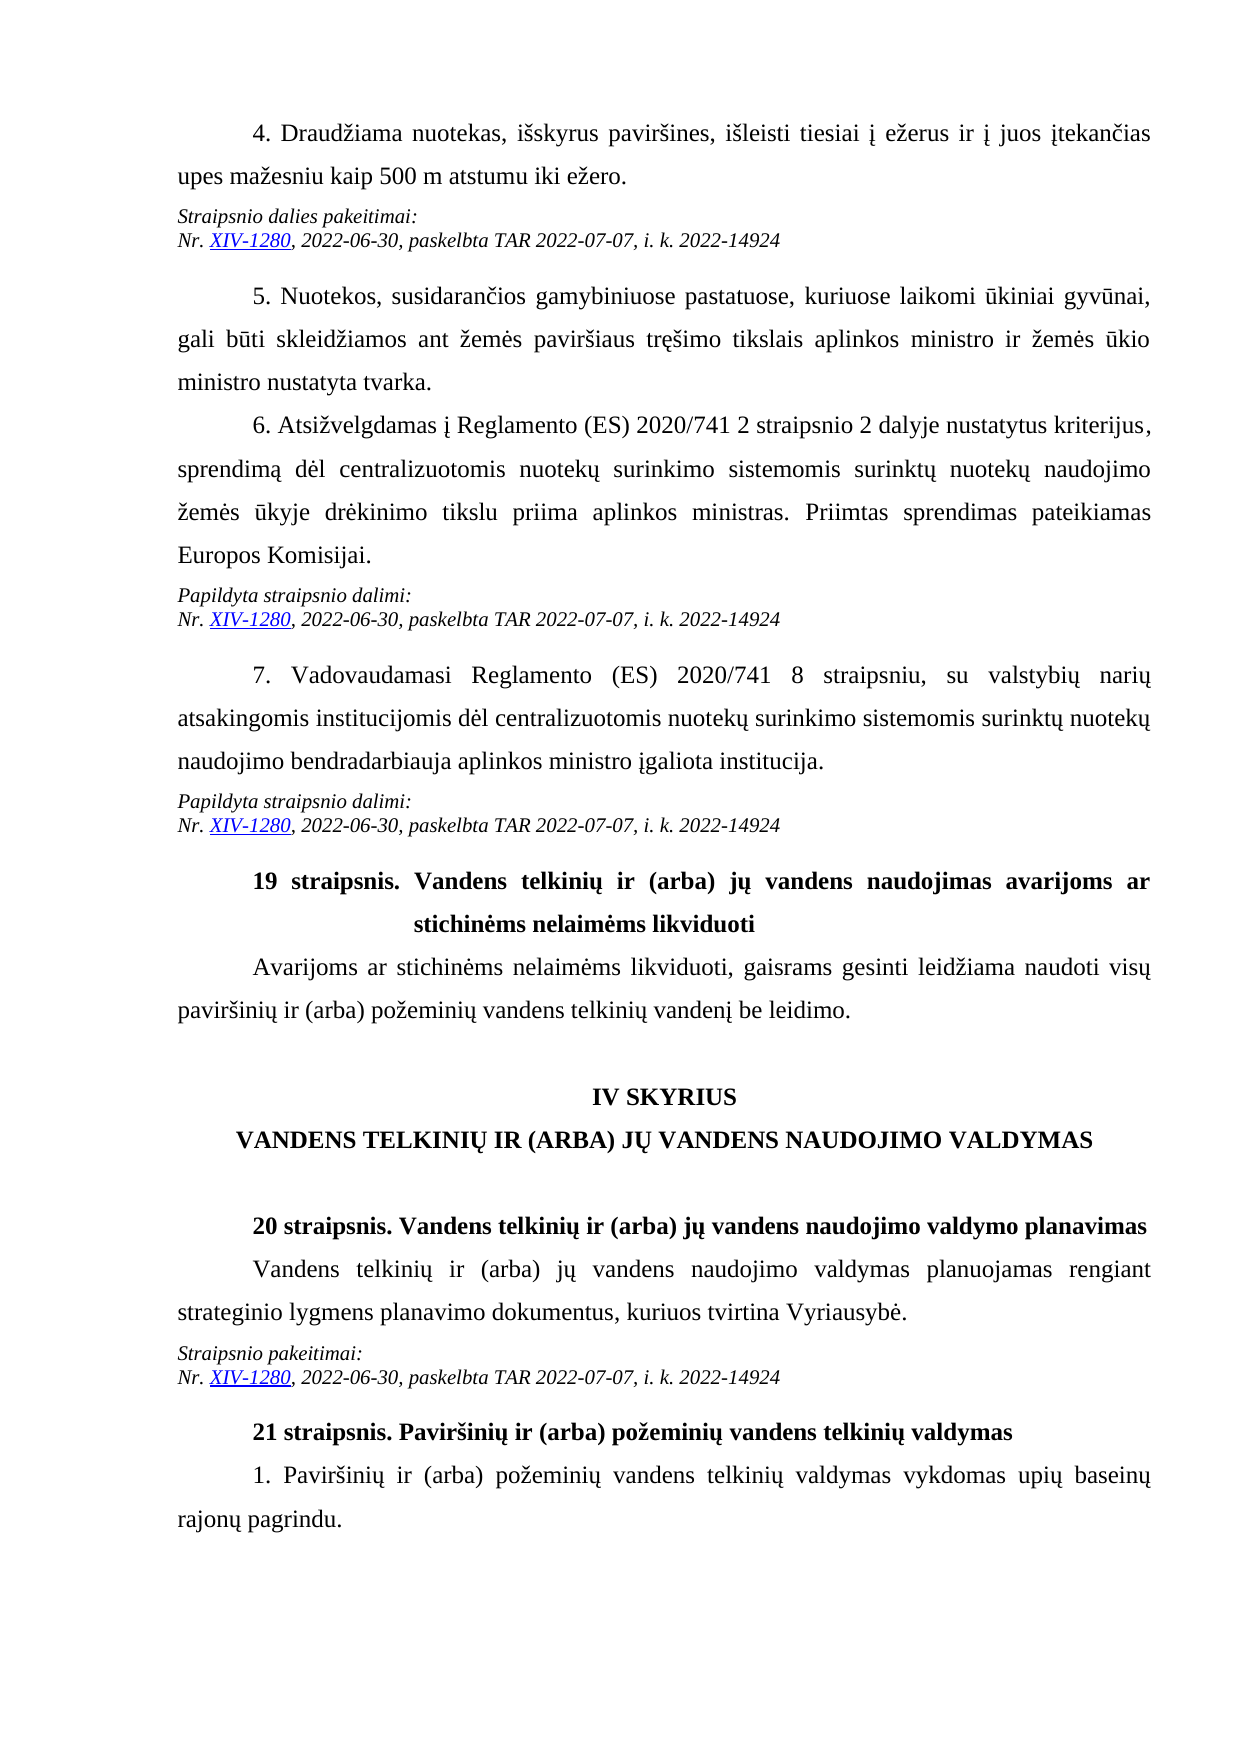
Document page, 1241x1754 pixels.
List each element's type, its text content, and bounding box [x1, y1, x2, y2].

text 4. Draudžiama nuotekas, išskyrus paviršines, išleisti tiesiai į ežerus ir į juos įtekančias upes mažesniu kaip 500 m atstumu iki ežero. [177, 118, 1152, 190]
text Nr. XIV-1280, 2022-06-30, paskelbta TAR 2022-07-07, i. k. 2022-14924 [177, 813, 1152, 837]
text Papildyta straipsnio dalimi: [177, 789, 1152, 813]
text 7. Vadovaudamasi Reglamento (ES) 2020/741 8 straipsniu, su valstybių narių atsakingomis institucijomis dėl centralizuotomis nuotekų surinkimo sistemomis surinktų nuotekų naudojimo bendradarbiauja aplinkos ministro įgaliota institucija. [177, 660, 1152, 775]
text Nr. XIV-1280, 2022-06-30, paskelbta TAR 2022-07-07, i. k. 2022-14924 [177, 1365, 1152, 1389]
text Nr. XIV-1280, 2022-06-30, paskelbta TAR 2022-07-07, i. k. 2022-14924 [177, 228, 1152, 252]
text Straipsnio dalies pakeitimai: [177, 204, 1152, 228]
text 19 straipsnis. Vandens telkinių ir (arba) jų vandens naudojimas avarijoms ar stichinėms nelaimėms likviduoti [252, 866, 1152, 938]
text IV SKYRIUS [177, 1082, 1152, 1111]
text 1. Paviršinių ir (arba) požeminių vandens telkinių valdymas vykdomas upių baseinų rajonų pagrindu. [177, 1461, 1152, 1532]
text VANDENS TELKINIŲ IR (ARBA) JŲ VANDENS NAUDOJIMO VALDYMAS [177, 1125, 1152, 1154]
text 21 straipsnis. Paviršinių ir (arba) požeminių vandens telkinių valdymas [177, 1417, 1152, 1446]
text Avarijoms ar stichinėms nelaimėms likviduoti, gaisrams gesinti leidžiama naudoti visų paviršinių ir (arba) požeminių vandens telkinių vandenį be leidimo. [177, 952, 1152, 1024]
text Nr. XIV-1280, 2022-06-30, paskelbta TAR 2022-07-07, i. k. 2022-14924 [177, 607, 1152, 631]
text 20 straipsnis. Vandens telkinių ir (arba) jų vandens naudojimo valdymo planavimas [177, 1211, 1152, 1240]
text Vandens telkinių ir (arba) jų vandens naudojimo valdymas planuojamas rengiant strateginio lygmens planavimo dokumentus, kuriuos tvirtina Vyriausybė. [177, 1254, 1152, 1326]
text Straipsnio pakeitimai: [177, 1341, 1152, 1365]
text Papildyta straipsnio dalimi: [177, 583, 1152, 607]
text 6. Atsižvelgdamas į Reglamento (ES) 2020/741 2 straipsnio 2 dalyje nustatytus kriterijus, sprendimą dėl centralizuotomis nuotekų surinkimo sistemomis surinktų nuotekų naudojimo žemės ūkyje drėkinimo tikslu priima aplinkos ministras. Priimtas sprendimas pateikiamas Europos Komisijai. [177, 411, 1152, 569]
text 5. Nuotekos, susidarančios gamybiniuose pastatuose, kuriuose laikomi ūkiniai gyvūnai, gali būti skleidžiamos ant žemės paviršiaus tręšimo tikslais aplinkos ministro ir žemės ūkio ministro nustatyta tvarka. [177, 281, 1152, 396]
